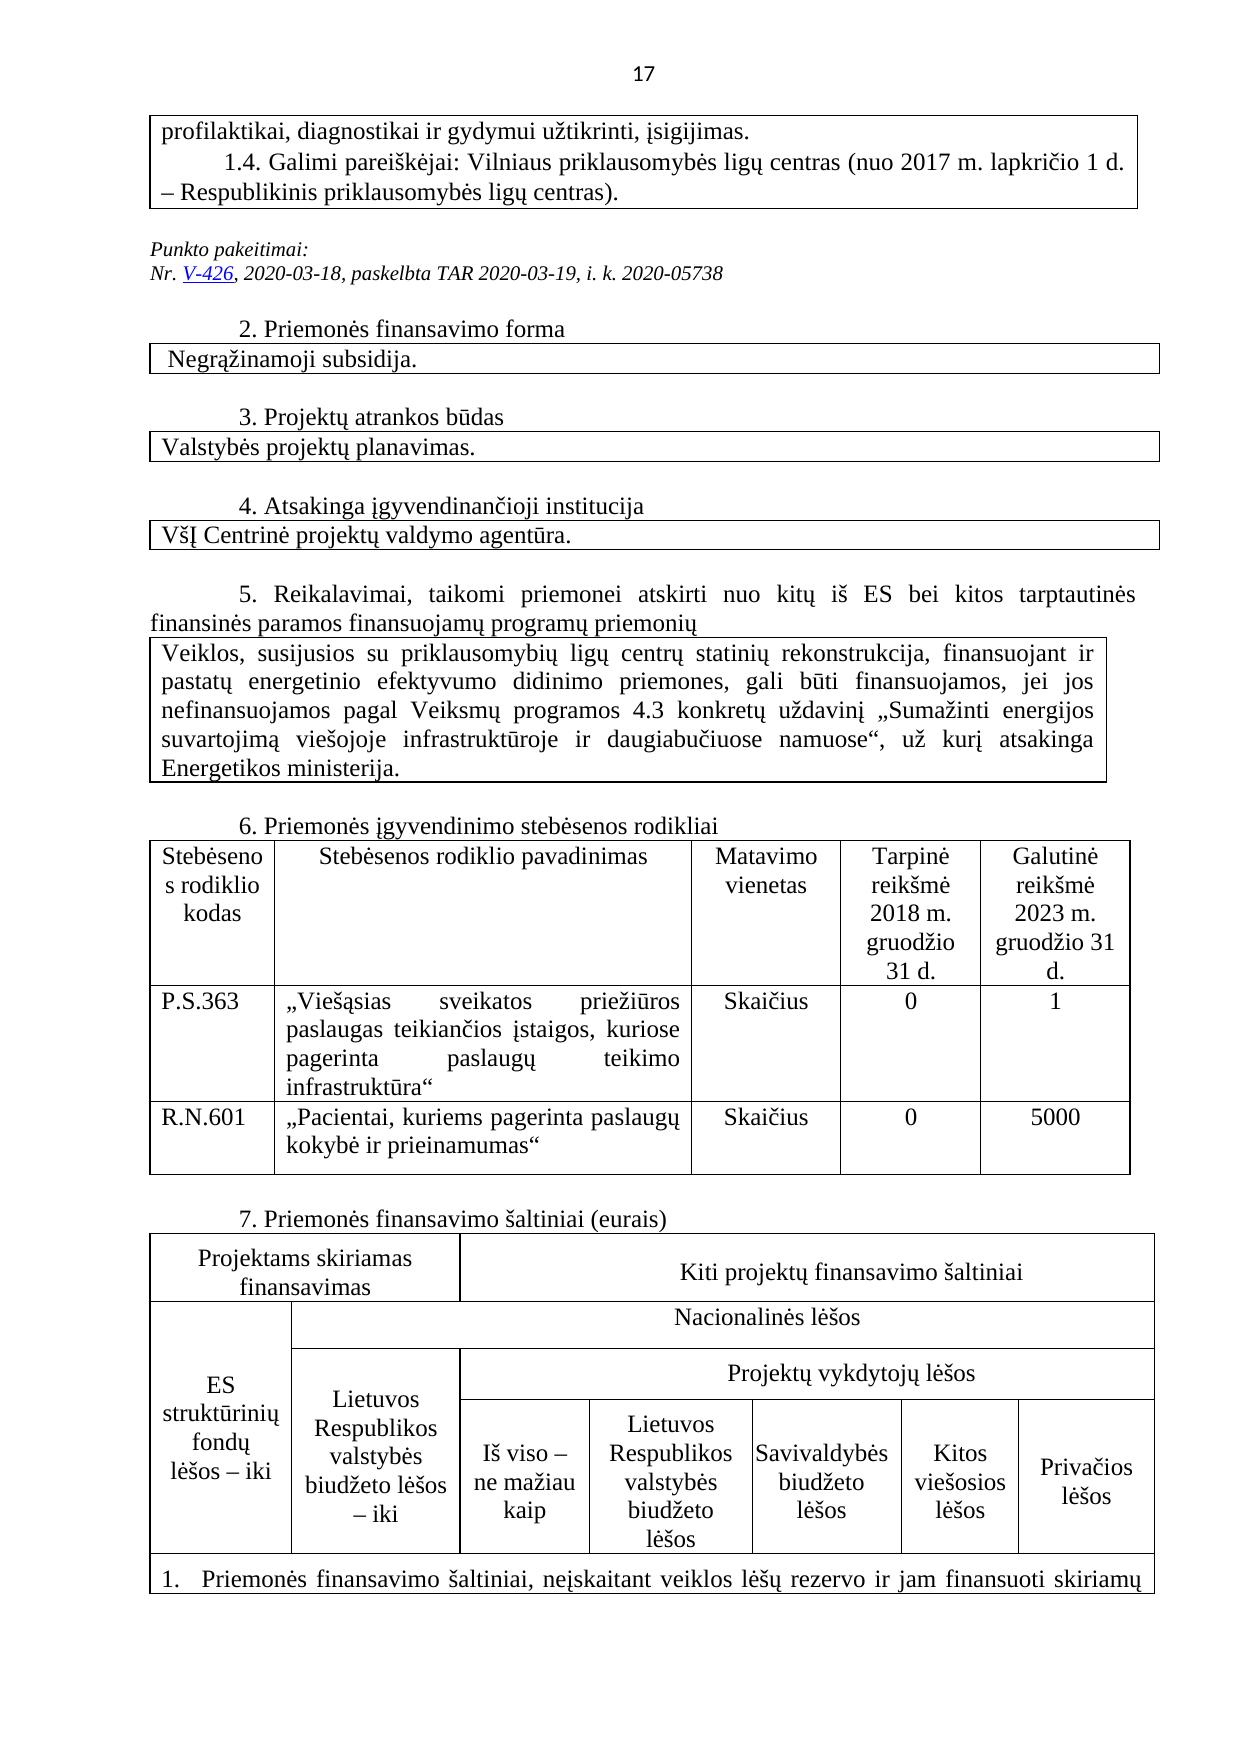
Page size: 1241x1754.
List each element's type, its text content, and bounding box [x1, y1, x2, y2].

table_header profilaktikai, diagnostikai ir gydymui užtikrinti, įsigijimas. 1.4. Galimi pareiškėjai: Vilniaus priklausomybės ligų centras (nuo 2017 m. lapkričio 1 d. – Respublikinis priklausomybės ligų centras). [151, 116, 1137, 207]
table_cell P.S.363 [151, 986, 274, 1101]
table_cell 0 [841, 1102, 980, 1174]
table_cell Nacionalinės lėšos [292, 1302, 1154, 1348]
table_header Valstybės projektų planavimas. [151, 432, 1159, 461]
table_header Stebėsenos rodiklio pavadinimas [275, 841, 691, 985]
table_cell 1. Priemonės finansavimo šaltiniai, neįskaitant veiklos lėšų rezervo ir jam finansuoti skiriamų [151, 1554, 1154, 1592]
table_header Kiti projektų finansavimo šaltiniai [461, 1234, 1154, 1301]
table_header Tarpinė reikšmė 2018 m. gruodžio 31 d. [841, 841, 980, 985]
table_cell 0 [841, 986, 980, 1101]
text Nr. V-426, 2020-03-18, paskelbta TAR 2020-03-19, i. k. 2020-05738 [150, 261, 1137, 285]
table_header VšĮ Centrinė projektų valdymo agentūra. [151, 521, 1159, 549]
table_cell Lietuvos Respublikos valstybės biudžeto lėšos – iki [292, 1349, 459, 1553]
table_header Galutinė reikšmė 2023 m. gruodžio 31 d. [981, 841, 1129, 985]
table_header Matavimo vienetas [692, 841, 840, 985]
table_cell Iš viso – ne mažiau kaip [461, 1400, 589, 1553]
table_header Negrąžinamoji subsidija. [151, 344, 1159, 373]
table_cell Kitos viešosios lėšos [902, 1400, 1018, 1553]
text 2. Priemonės finansavimo forma [150, 314, 1137, 343]
table_header Projektams skiriamas finansavimas [151, 1234, 459, 1301]
table_cell ES struktūrinių fondų lėšos – iki [151, 1302, 291, 1553]
table_cell Skaičius [692, 1102, 840, 1174]
text 4. Atsakinga įgyvendinančioji institucija [150, 491, 1137, 519]
text 6. Priemonės įgyvendinimo stebėsenos rodikliai [150, 811, 1137, 840]
table_cell Privačios lėšos [1019, 1400, 1154, 1553]
table_cell R.N.601 [151, 1102, 274, 1174]
text 7. Priemonės finansavimo šaltiniai (eurais) [150, 1204, 1137, 1232]
table_cell Skaičius [692, 986, 840, 1101]
table_cell 5000 [981, 1102, 1129, 1174]
table_header Stebėsenos rodiklio kodas [151, 841, 274, 985]
table_cell „Viešąsias sveikatos priežiūros paslaugas teikiančios įstaigos, kuriose pagerinta paslaugų teikimo infrastruktūra“ [275, 986, 691, 1101]
table_header Veiklos, susijusios su priklausomybių ligų centrų statinių rekonstrukcija, finansuojant ir pastatų energetinio efektyvumo didinimo priemones, gali būti finansuojamos, jei jos nefinansuojamos pagal Veiksmų programos 4.3 konkretų uždavinį „Sumažinti energijos suvartojimą viešojoje infrastruktūroje ir daugiabučiuose namuose“, už kurį atsakinga Energetikos ministerija. [151, 638, 1106, 781]
table_cell 1 [981, 986, 1129, 1101]
table_cell „Pacientai, kuriems pagerinta paslaugų kokybė ir prieinamumas“ [275, 1102, 691, 1174]
table_cell Projektų vykdytojų lėšos [461, 1349, 1154, 1399]
text 5. Reikalavimai, taikomi priemonei atskirti nuo kitų iš ES bei kitos tarptautinės finansinės paramos finansuojamų programų priemonių [150, 579, 1137, 637]
table_cell Lietuvos Respublikos valstybės biudžeto lėšos [590, 1400, 752, 1553]
text 3. Projektų atrankos būdas [150, 402, 1137, 431]
text Punkto pakeitimai: [150, 237, 1137, 261]
table_cell Savivaldybės biudžeto lėšos [753, 1400, 901, 1553]
